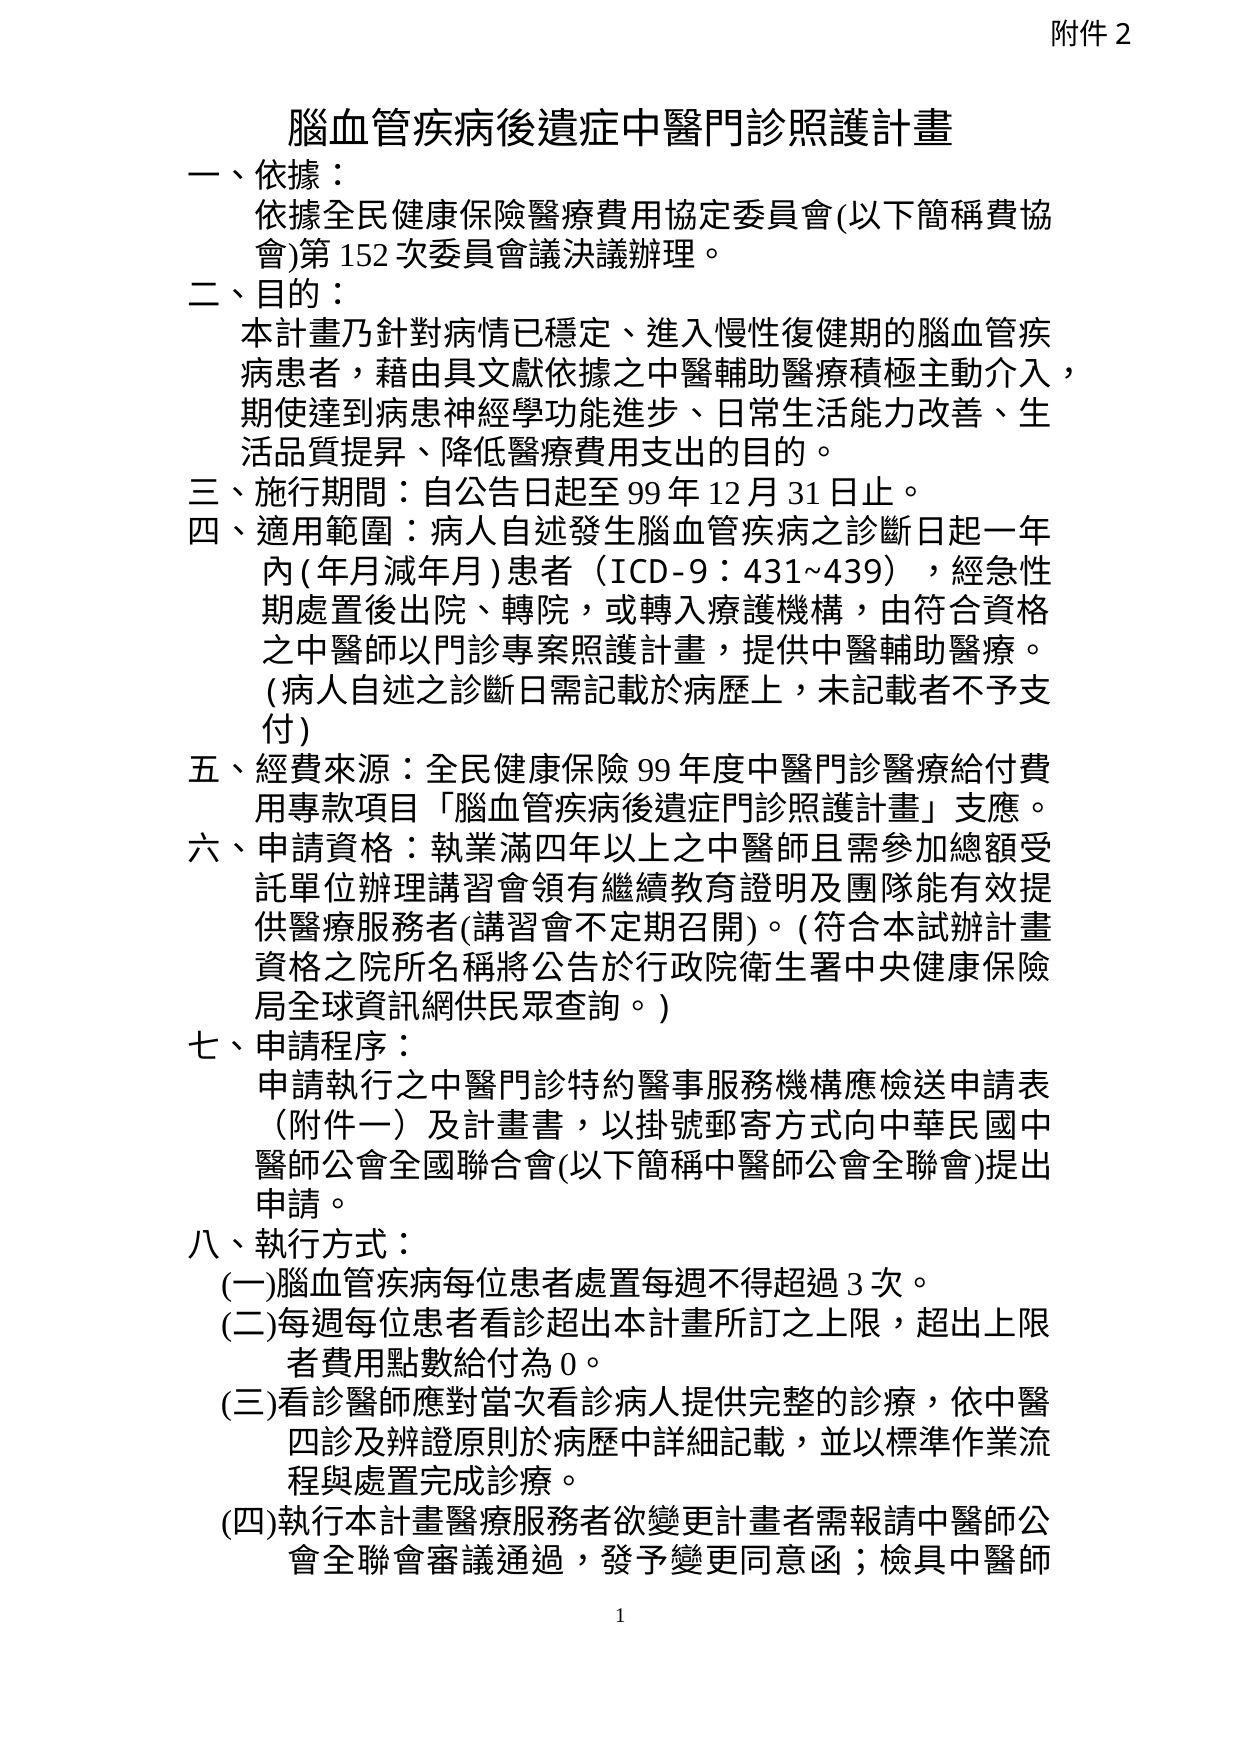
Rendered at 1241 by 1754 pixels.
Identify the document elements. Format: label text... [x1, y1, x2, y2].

text 依據全民健康保險醫療費用協定委員會(以下簡稱費協會)第152次委員會議決議辦理。 [254, 195, 1053, 274]
text 一、依據： [187, 156, 1053, 195]
text (四)執行本計畫醫療服務者欲變更計畫者需報請中醫師公會全聯會審議通過，發予變更同意函；檢具中醫師 [221, 1502, 1053, 1581]
text 申請執行之中醫門診特約醫事服務機構應檢送申請表（附件一）及計畫書，以掛號郵寄方式向中華民國中醫師公會全國聯合會(以下簡稱中醫師公會全聯會)提出申請。 [187, 1066, 1053, 1224]
text 六、申請資格：執業滿四年以上之中醫師且需參加總額受託單位辦理講習會領有繼續教育證明及團隊能有效提供醫療服務者(講習會不定期召開)。(符合本試辦計畫資格之院所名稱將公告於行政院衛生署中央健康保險局全球資訊網供民眾查詢。) [187, 829, 1053, 1027]
text 腦血管疾病後遺症中醫門診照護計畫 [187, 3, 1158, 156]
text (三)看診醫師應對當次看診病人提供完整的診療，依中醫四診及辨證原則於病歷中詳細記載，並以標準作業流程與處置完成診療。 [221, 1383, 1053, 1502]
text (二)每週每位患者看診超出本計畫所訂之上限，超出上限者費用點數給付為0。 [221, 1304, 1053, 1383]
text (一)腦血管疾病每位患者處置每週不得超過3次。 [221, 1264, 1053, 1304]
text 八、執行方式： [187, 1224, 1053, 1264]
text 三、施行期間：自公告日起至99年12月31日止。 [187, 472, 1053, 512]
text 五、經費來源：全民健康保險99年度中醫門診醫療給付費用專款項目「腦血管疾病後遺症門診照護計畫」支應。 [187, 749, 1053, 829]
text 二、目的： [187, 274, 1053, 314]
text 七、申請程序： [187, 1027, 1053, 1066]
text 四、適用範圍：病人自述發生腦血管疾病之診斷日起一年內(年月減年月)患者（ICD-9：431~439），經急性期處置後出院、轉院，或轉入療護機構，由符合資格之中醫師以門診專案照護計畫，提供中醫輔助醫療。(病人自述之診斷日需記載於病歷上，未記載者不予支付) [187, 512, 1053, 749]
text 附件2 [948, 11, 1143, 53]
text 本計畫乃針對病情已穩定、進入慢性復健期的腦血管疾病患者，藉由具文獻依據之中醫輔助醫療積極主動介入，期使達到病患神經學功能進步、日常生活能力改善、生活品質提昇、降低醫療費用支出的目的。 [240, 314, 1053, 472]
